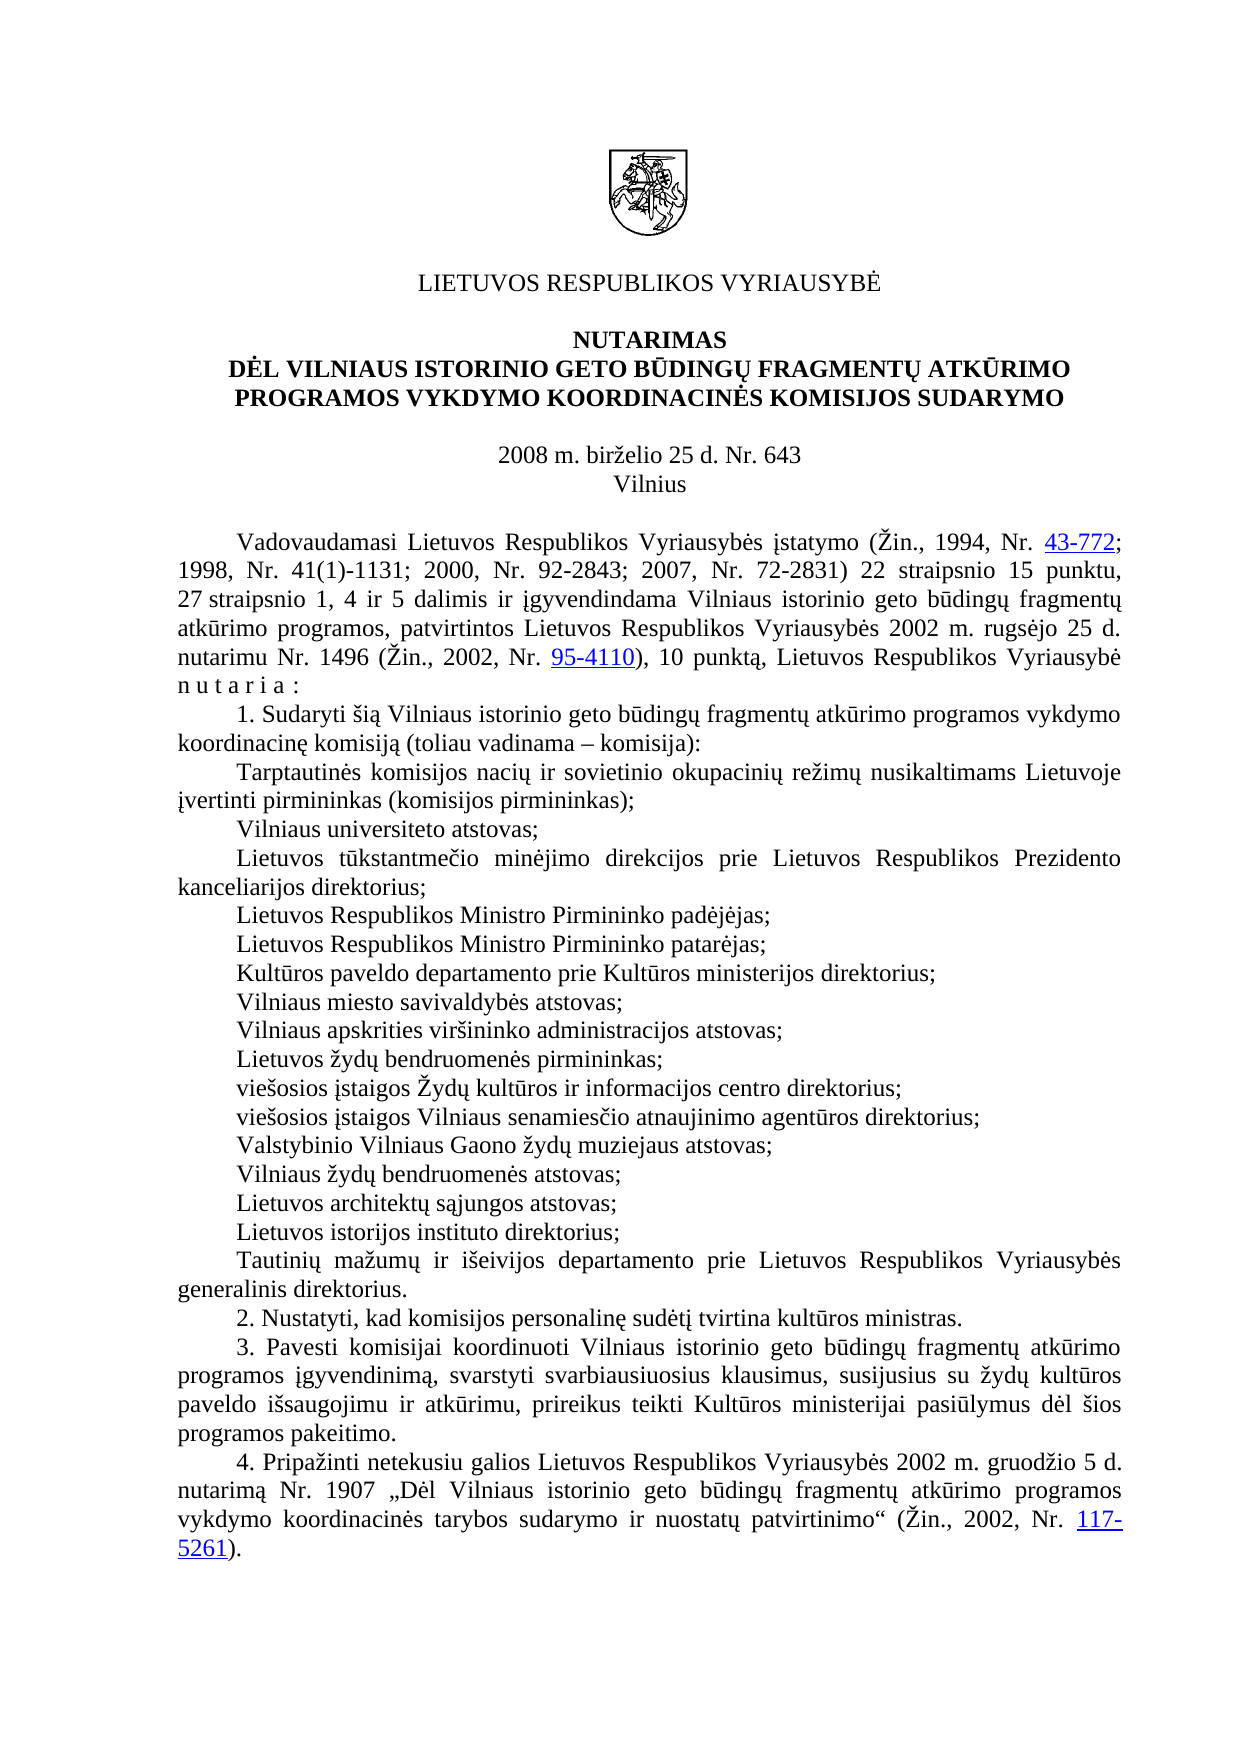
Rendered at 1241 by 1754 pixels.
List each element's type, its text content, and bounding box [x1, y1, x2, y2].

text Lietuvos Respublikos Ministro Pirmininko padėjėjas; [177, 900, 1122, 929]
text Tarptautinės komisijos nacių ir sovietinio okupacinių režimų nusikaltimams Lietuvoje įvertinti pirmininkas (komisijos pirmininkas); [177, 757, 1122, 814]
text 4. Pripažinti netekusiu galios Lietuvos Respublikos Vyriausybės 2002 m. gruodžio 5 d. nutarimą Nr. 1907 „Dėl Vilniaus istorinio geto būdingų fragmentų atkūrimo programos vykdymo koordinacinės tarybos sudarymo ir nuostatų patvirtinimo“ (Žin., 2002, Nr. 117-5261). [177, 1447, 1122, 1562]
text 2008 m. birželio 25 d. Nr. 643 [177, 440, 1122, 469]
text Valstybinio Vilniaus Gaono žydų muziejaus atstovas; [177, 1130, 1122, 1159]
text Vilniaus apskrities viršininko administracijos atstovas; [177, 1015, 1122, 1044]
text Vilniaus žydų bendruomenės atstovas; [177, 1159, 1122, 1188]
text 3. Pavesti komisijai koordinuoti Vilniaus istorinio geto būdingų fragmentų atkūrimo programos įgyvendinimą, svarstyti svarbiausiuosius klausimus, susijusius su žydų kultūros paveldo išsaugojimu ir atkūrimu, prireikus teikti Kultūros ministerijai pasiūlymus dėl šios programos pakeitimo. [177, 1332, 1122, 1447]
text Tautinių mažumų ir išeivijos departamento prie Lietuvos Respublikos Vyriausybės generalinis direktorius. [177, 1245, 1122, 1303]
text Lietuvos Respublikos Vyriausybė [177, 268, 1122, 297]
text DĖL VILNIAUS ISTORINIO GETO BŪDINGŲ FRAGMENTŲ ATKŪRIMO PROGRAMOS VYKDYMO KOORDINACINĖS KOMISIJOS SUDARYMO [177, 354, 1122, 412]
text Lietuvos žydų bendruomenės pirmininkas; [177, 1044, 1122, 1073]
text viešosios įstaigos Vilniaus senamiesčio atnaujinimo agentūros direktorius; [177, 1102, 1122, 1130]
text Vilniaus miesto savivaldybės atstovas; [177, 987, 1122, 1015]
text 1. Sudaryti šią Vilniaus istorinio geto būdingų fragmentų atkūrimo programos vykdymo koordinacinę komisiją (toliau vadinama – komisija): [177, 699, 1122, 757]
text viešosios įstaigos Žydų kultūros ir informacijos centro direktorius; [177, 1073, 1122, 1102]
text Lietuvos istorijos instituto direktorius; [177, 1217, 1122, 1245]
text Vilnius [177, 469, 1122, 498]
text Lietuvos tūkstantmečio minėjimo direkcijos prie Lietuvos Respublikos Prezidento kanceliarijos direktorius; [177, 843, 1122, 900]
text Kultūros paveldo departamento prie Kultūros ministerijos direktorius; [177, 958, 1122, 987]
text Lietuvos Respublikos Ministro Pirmininko patarėjas; [177, 929, 1122, 958]
text Vilniaus universiteto atstovas; [177, 814, 1122, 843]
text Lietuvos architektų sąjungos atstovas; [177, 1188, 1122, 1217]
text nutarimas [177, 325, 1122, 354]
text Vadovaudamasi Lietuvos Respublikos Vyriausybės įstatymo (Žin., 1994, Nr. 43-772; 1998, Nr. 41(1)-1131; 2000, Nr. 92-2843; 2007, Nr. 72-2831) 22 straipsnio 15 punktu, 27 straipsnio 1, 4 ir 5 dalimis ir įgyvendindama Vilniaus istorinio geto būdingų fragmentų atkūrimo programos, patvirtintos Lietuvos Respublikos Vyriausybės 2002 m. rugsėjo 25 d. nutarimu Nr. 1496 (Žin., 2002, Nr. 95-4110), 10 punktą, Lietuvos Respublikos Vyriausybė nutaria: [177, 527, 1122, 699]
text 2. Nustatyti, kad komisijos personalinę sudėtį tvirtina kultūros ministras. [177, 1303, 1122, 1332]
